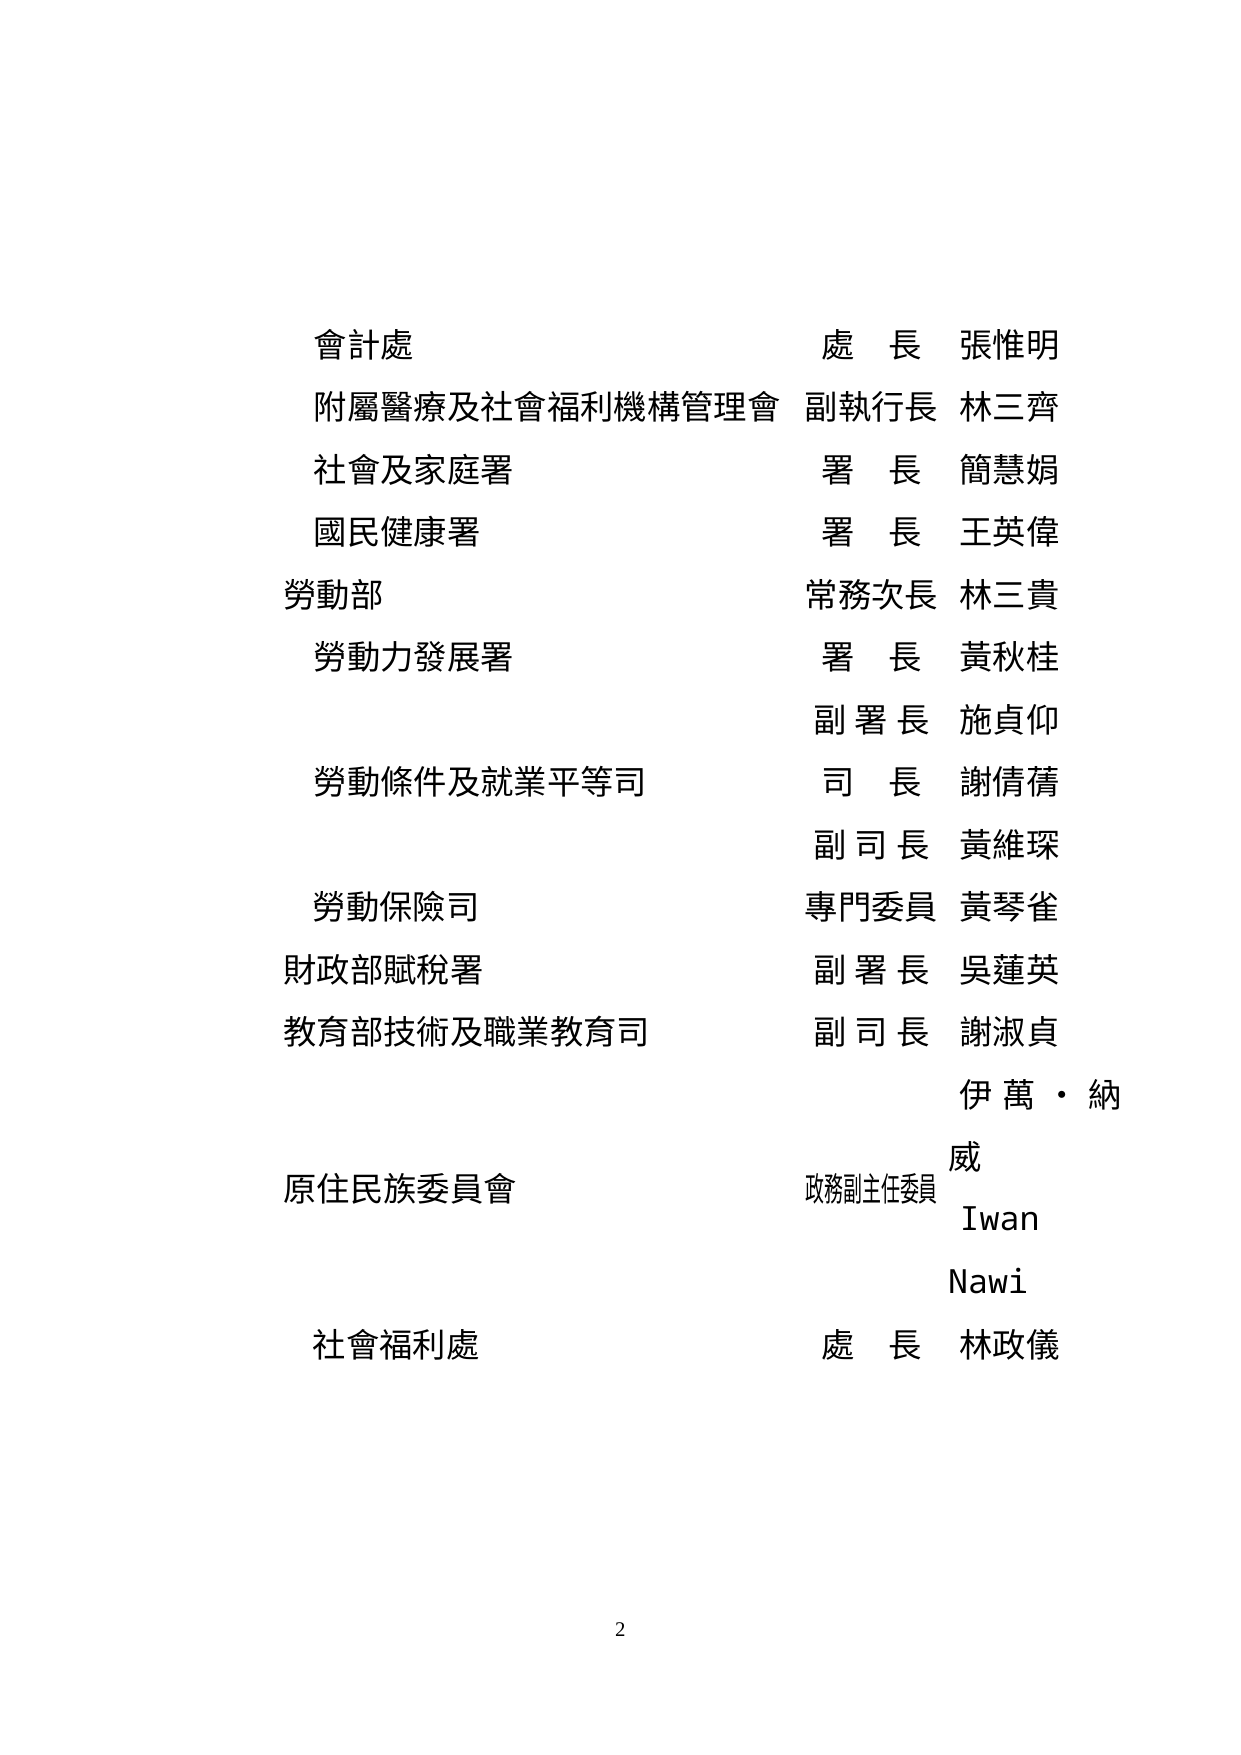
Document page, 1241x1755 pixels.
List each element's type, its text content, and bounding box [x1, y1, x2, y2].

table_cell 林政儀 [945, 1301, 1125, 1363]
table_cell 吳蓮英 [945, 926, 1125, 988]
table_cell [116, 676, 797, 738]
table_cell 謝倩蒨 [945, 739, 1125, 801]
table_cell 施貞仰 [945, 676, 1125, 738]
table_cell 署長 [798, 426, 945, 488]
table_cell 司長 [798, 739, 945, 801]
table_cell 處長 [798, 301, 945, 363]
table_cell [116, 801, 797, 863]
table_cell 副司長 [798, 801, 945, 863]
table_cell 附屬醫療及社會福利機構管理會 [116, 364, 797, 426]
table_cell 副署長 [798, 926, 945, 988]
table_cell 伊萬‧納威 Iwan Nawi [945, 1051, 1125, 1301]
table_cell 國民健康署 [116, 489, 797, 551]
table_cell 副執行長 [798, 364, 945, 426]
table_cell 常務次長 [798, 551, 945, 613]
table_cell 副司長 [798, 989, 945, 1051]
table_cell 王英偉 [945, 489, 1125, 551]
table_cell 原住民族委員會 [116, 1051, 797, 1301]
table_cell 黃秋桂 [945, 614, 1125, 676]
table_cell 社會福利處 [116, 1301, 797, 1363]
table_cell 黃琴雀 [945, 864, 1125, 926]
table_cell 謝淑貞 [945, 989, 1125, 1051]
table_cell 勞動力發展署 [116, 614, 797, 676]
table_cell 處長 [798, 1301, 945, 1363]
table_cell 專門委員 [798, 864, 945, 926]
table_cell 勞動條件及就業平等司 [116, 739, 797, 801]
table_cell 勞動部 [116, 551, 797, 613]
table_cell 署長 [798, 614, 945, 676]
table_cell 署長 [798, 489, 945, 551]
table_cell 簡慧娟 [945, 426, 1125, 488]
table_cell 黃維琛 [945, 801, 1125, 863]
table_cell 政務副主任委員 [798, 1051, 945, 1301]
table_cell 林三貴 [945, 551, 1125, 613]
table_cell 勞動保險司 [116, 864, 797, 926]
table_cell 副署長 [798, 676, 945, 738]
table_cell 教育部技術及職業教育司 [116, 989, 797, 1051]
table_cell 財政部賦稅署 [116, 926, 797, 988]
table_cell 社會及家庭署 [116, 426, 797, 488]
table_cell 林三齊 [945, 364, 1125, 426]
table_cell 張惟明 [945, 301, 1125, 363]
table_cell 會計處 [116, 301, 797, 363]
